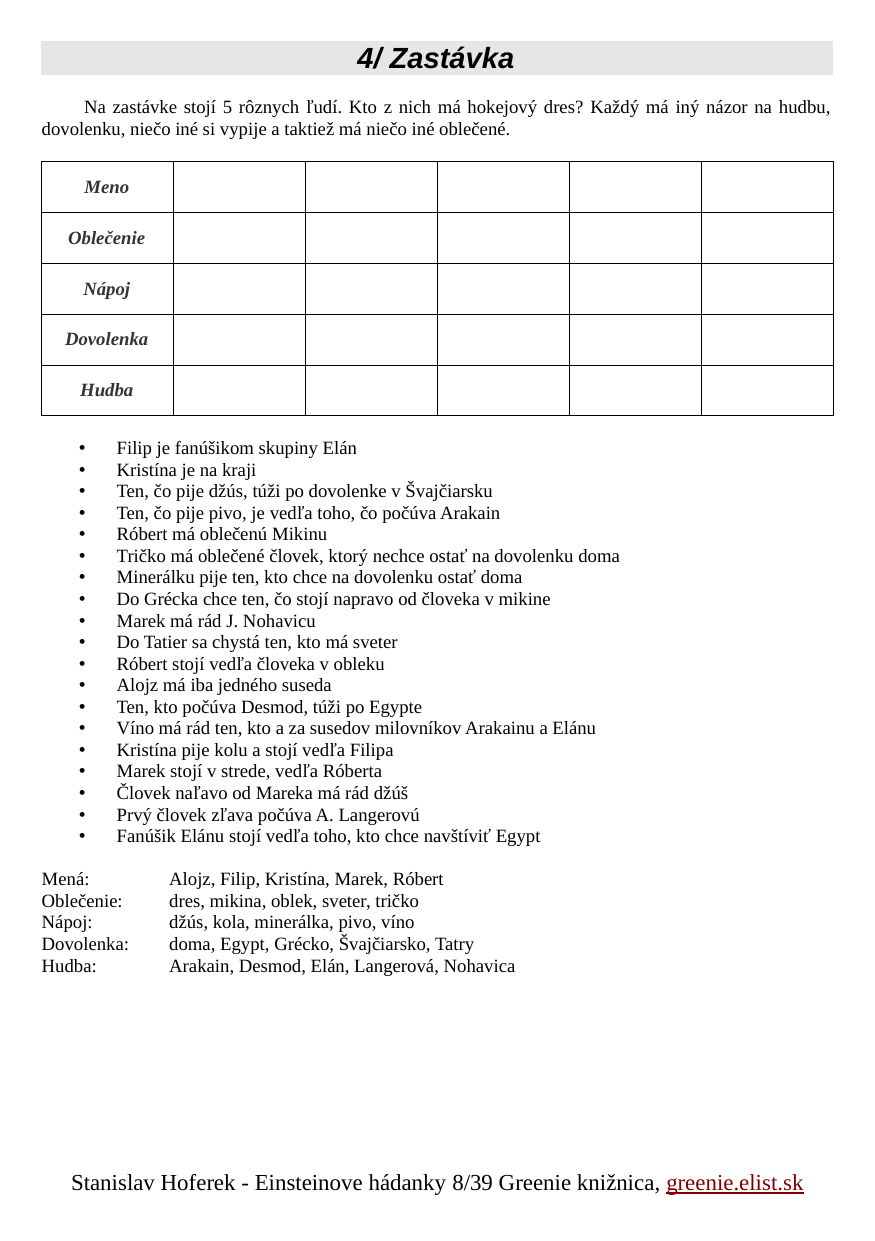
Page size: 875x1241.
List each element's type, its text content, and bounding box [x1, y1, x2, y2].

table_cell [438, 264, 569, 314]
table_cell [306, 213, 437, 263]
table_cell [306, 315, 437, 364]
table_header [438, 162, 569, 212]
table_cell [174, 315, 305, 364]
table_cell [702, 264, 833, 314]
text Nápoj: džús, kola, minerálka, pivo, víno [41, 911, 833, 933]
table_cell [438, 315, 569, 364]
list Fanúšik Elánu stojí vedľa toho, kto chce navštíviť Egypt [79, 825, 833, 847]
table_cell [570, 366, 701, 415]
table_cell [702, 315, 833, 364]
list Ten, kto počúva Desmod, túži po Egypte [79, 696, 833, 717]
list Do Tatier sa chystá ten, kto má sveter [79, 631, 833, 653]
list Človek naľavo od Mareka má rád džúš [79, 782, 833, 803]
text Dovolenka: doma, Egypt, Grécko, Švajčiarsko, Tatry [41, 933, 833, 954]
subtitle 4/ Zastávka [41, 41, 833, 75]
table_cell [570, 264, 701, 314]
table_header [702, 162, 833, 212]
table_cell [306, 264, 437, 314]
text Na zastávke stojí 5 rôznych ľudí. Kto z nich má hokejový dres? Každý má iný názor na hudbu, dovolenku, niečo iné si vypije a taktiež má niečo iné oblečené. [41, 96, 833, 139]
table_cell Hudba [42, 366, 173, 415]
table_cell [570, 315, 701, 364]
list Do Grécka chce ten, čo stojí napravo od človeka v mikine [79, 588, 833, 609]
list Minerálku pije ten, kto chce na dovolenku ostať doma [79, 566, 833, 588]
table_cell [702, 366, 833, 415]
table_cell [174, 366, 305, 415]
table_header [174, 162, 305, 212]
list Tričko má oblečené človek, ktorý nechce ostať na dovolenku doma [79, 545, 833, 566]
list Marek stojí v strede, vedľa Róberta [79, 760, 833, 782]
table_header [570, 162, 701, 212]
list Róbert má oblečenú Mikinu [79, 523, 833, 545]
list Kristína pije kolu a stojí vedľa Filipa [79, 739, 833, 760]
list Róbert stojí vedľa človeka v obleku [79, 653, 833, 674]
table_cell [570, 213, 701, 263]
list Ten, čo pije džús, túži po dovolenke v Švajčiarsku [79, 480, 833, 502]
table_cell Nápoj [42, 264, 173, 314]
list Ten, čo pije pivo, je vedľa toho, čo počúva Arakain [79, 502, 833, 523]
table_cell [174, 213, 305, 263]
text Mená: Alojz, Filip, Kristína, Marek, Róbert [41, 868, 833, 890]
list Marek má rád J. Nohavicu [79, 609, 833, 631]
table_header [306, 162, 437, 212]
list Prvý človek zľava počúva A. Langerovú [79, 803, 833, 825]
table_cell [438, 366, 569, 415]
table_cell [702, 213, 833, 263]
list Kristína je na kraji [79, 458, 833, 480]
table_cell [174, 264, 305, 314]
table_header Meno [42, 162, 173, 212]
list Filip je fanúšikom skupiny Elán [79, 437, 833, 458]
table_cell [306, 366, 437, 415]
text Oblečenie: dres, mikina, oblek, sveter, tričko [41, 890, 833, 911]
text Hudba: Arakain, Desmod, Elán, Langerová, Nohavica [41, 954, 833, 976]
list Víno má rád ten, kto a za susedov milovníkov Arakainu a Elánu [79, 717, 833, 739]
list Alojz má iba jedného suseda [79, 674, 833, 696]
table_cell [438, 213, 569, 263]
table_cell Oblečenie [42, 213, 173, 263]
table_cell Dovolenka [42, 315, 173, 364]
